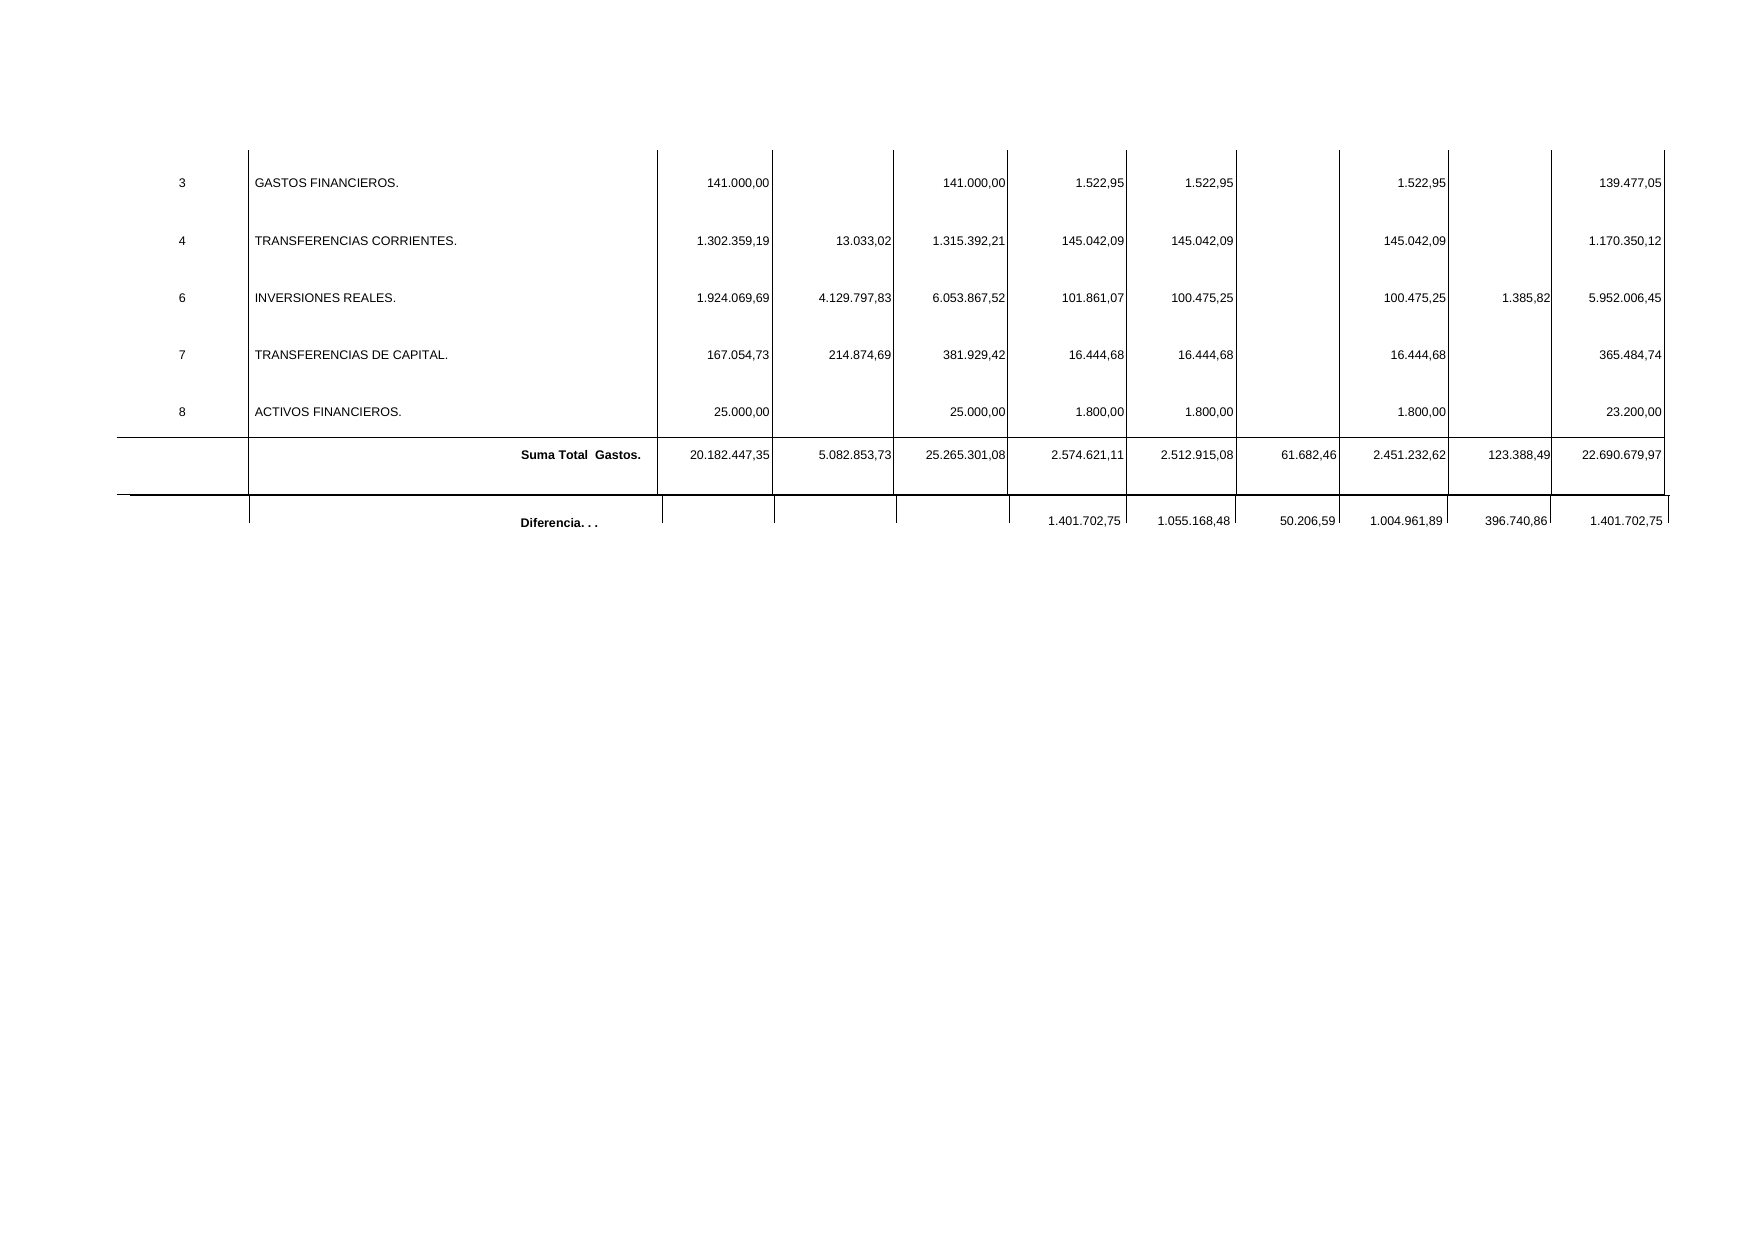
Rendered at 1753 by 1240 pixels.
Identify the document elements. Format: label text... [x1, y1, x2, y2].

table_cell 8 [117, 379, 248, 436]
table_cell [1449, 207, 1551, 264]
table_cell 6 [117, 265, 248, 322]
table_cell 1.522,95 [1127, 150, 1236, 207]
table_cell [1237, 322, 1339, 379]
table_cell [1237, 150, 1339, 207]
table_cell 13.033,02 [773, 207, 893, 264]
table_cell 1.170.350,12 [1552, 207, 1664, 264]
table_cell 16.444,68 [1340, 322, 1448, 379]
table_cell 3 [117, 150, 248, 207]
table_cell 1.800,00 [1008, 379, 1126, 436]
table_cell [117, 438, 248, 494]
table_cell [1237, 265, 1339, 322]
table_cell 1.800,00 [1340, 379, 1448, 436]
table_cell TRANSFERENCIAS DE CAPITAL. [249, 322, 657, 379]
table_cell 7 [117, 322, 248, 379]
table_cell 145.042,09 [1127, 207, 1236, 264]
table_cell 4.129.797,83 [773, 265, 893, 322]
table_cell 100.475,25 [1127, 265, 1236, 322]
table_cell TRANSFERENCIAS CORRIENTES. [249, 207, 657, 264]
table_cell [1449, 379, 1551, 436]
table_cell 101.861,07 [1008, 265, 1126, 322]
table_cell 141.000,00 [658, 150, 772, 207]
table_cell 167.054,73 [658, 322, 772, 379]
table_cell 61.682,46 [1237, 438, 1339, 494]
table_cell 214.874,69 [773, 322, 893, 379]
table_cell GASTOS FINANCIEROS. [249, 150, 657, 207]
table_cell 22.690.679,97 [1552, 438, 1664, 494]
table_cell 16.444,68 [1127, 322, 1236, 379]
table_cell [1237, 379, 1339, 436]
table_cell 5.952.006,45 [1552, 265, 1664, 322]
table_cell 5.082.853,73 [773, 438, 893, 494]
table_cell 145.042,09 [1008, 207, 1126, 264]
table_cell 2.512.915,08 [1127, 438, 1236, 494]
table_cell 100.475,25 [1340, 265, 1448, 322]
table_cell 1.924.069,69 [658, 265, 772, 322]
table_cell 139.477,05 [1552, 150, 1664, 207]
table_cell 123.388,49 [1449, 438, 1551, 494]
table_cell 381.929,42 [894, 322, 1007, 379]
table_cell 2.451.232,62 [1340, 438, 1448, 494]
table_cell 1.302.359,19 [658, 207, 772, 264]
table_cell [1237, 207, 1339, 264]
table_cell INVERSIONES REALES. [249, 265, 657, 322]
table_cell 16.444,68 [1008, 322, 1126, 379]
table_cell [773, 150, 893, 207]
table_cell Suma Total Gastos. [249, 438, 657, 494]
table_cell 20.182.447,35 [658, 438, 772, 494]
table_cell [1449, 322, 1551, 379]
table_cell 2.574.621,11 [1008, 438, 1126, 494]
table_cell 145.042,09 [1340, 207, 1448, 264]
table_cell 23.200,00 [1552, 379, 1664, 436]
table_cell 365.484,74 [1552, 322, 1664, 379]
table_cell 1.315.392,21 [894, 207, 1007, 264]
table_cell [1449, 150, 1551, 207]
table_cell [773, 379, 893, 436]
table_cell 25.000,00 [658, 379, 772, 436]
table_cell 1.385,82 [1449, 265, 1551, 322]
table_cell 141.000,00 [894, 150, 1007, 207]
table_cell 6.053.867,52 [894, 265, 1007, 322]
table_cell 25.265.301,08 [894, 438, 1007, 494]
table_cell 1.800,00 [1127, 379, 1236, 436]
table_cell 1.522,95 [1340, 150, 1448, 207]
table_cell 1.522,95 [1008, 150, 1126, 207]
table_cell 4 [117, 207, 248, 264]
table_cell ACTIVOS FINANCIEROS. [249, 379, 657, 436]
table_cell 25.000,00 [894, 379, 1007, 436]
